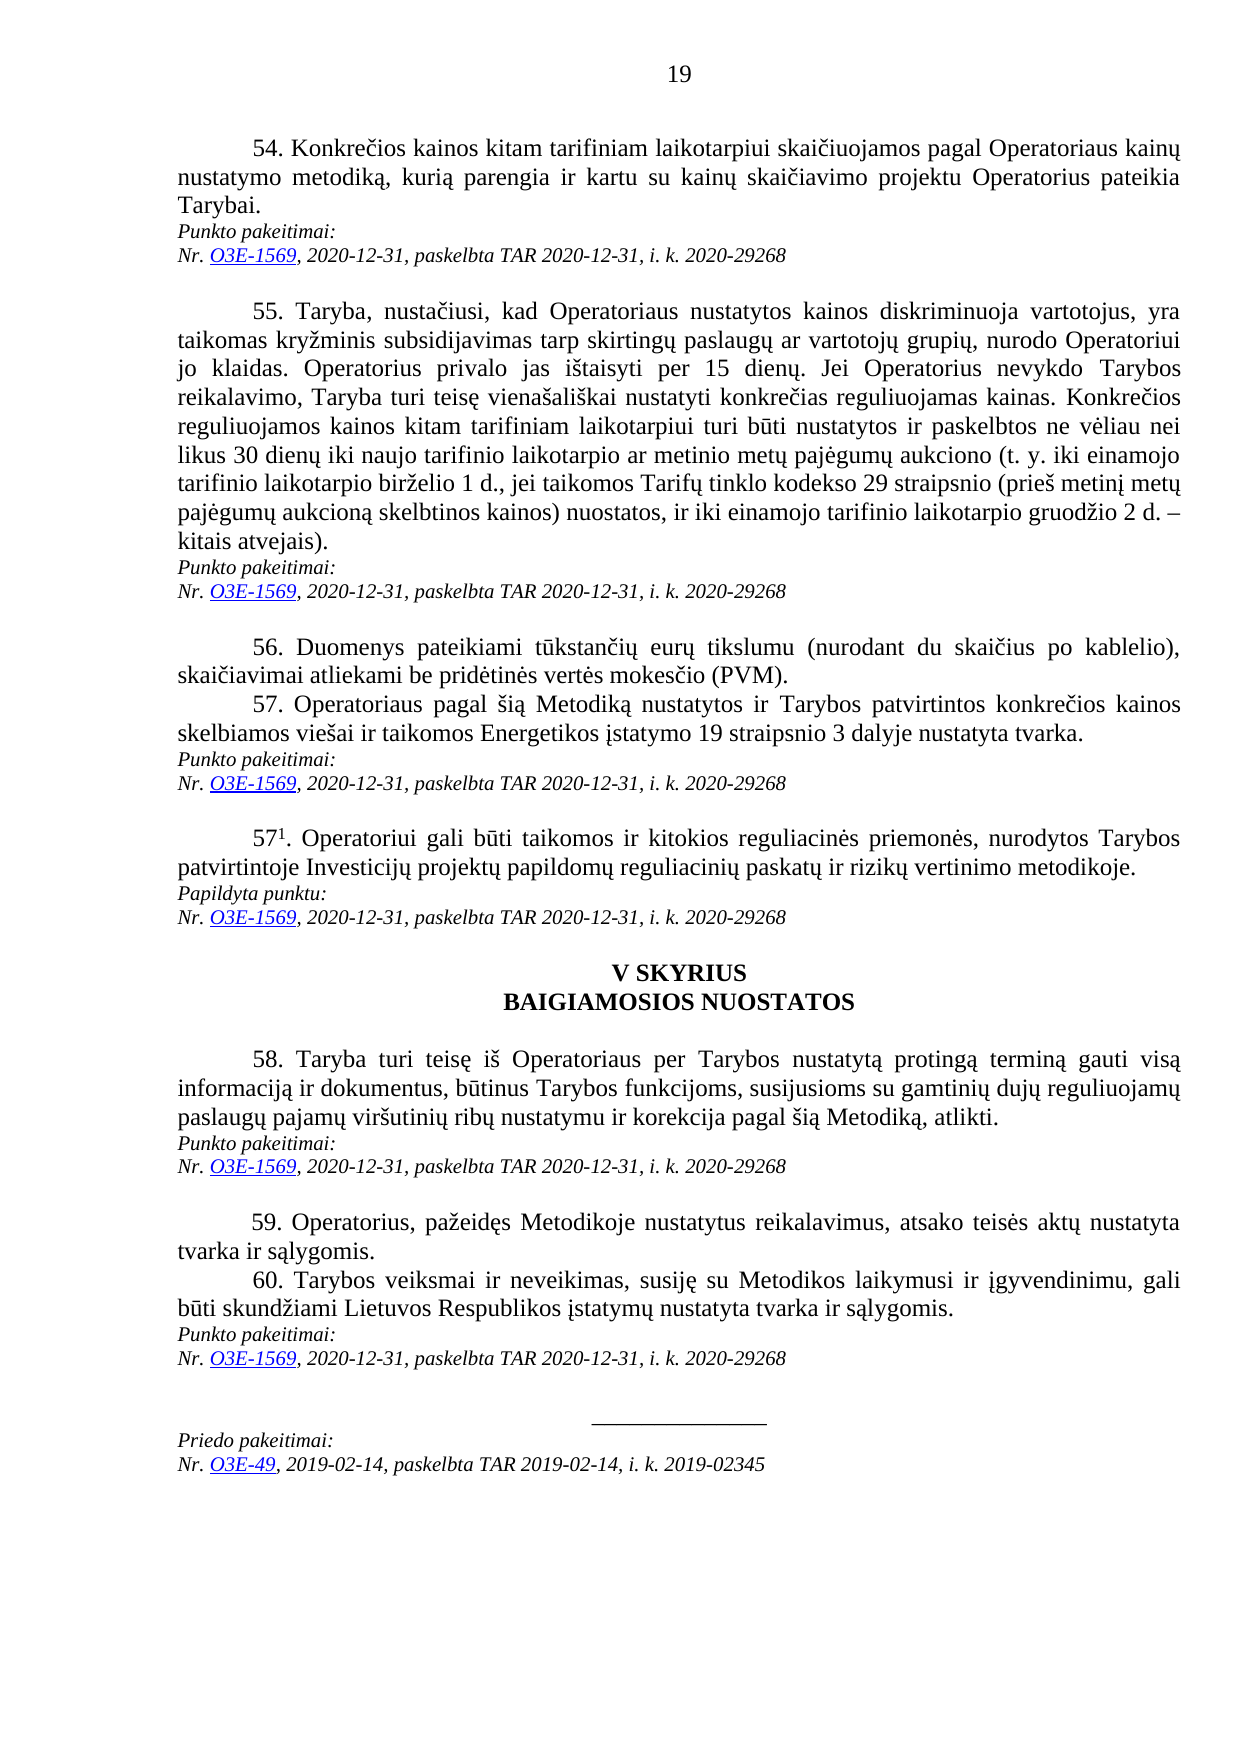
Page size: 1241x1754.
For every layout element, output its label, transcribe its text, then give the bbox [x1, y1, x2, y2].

text ______________ [177, 1399, 1181, 1428]
text Nr. O3E-1569, 2020-12-31, paskelbta TAR 2020-12-31, i. k. 2020-29268 [177, 243, 1181, 267]
text 56. Duomenys pateikiami tūkstančių eurų tikslumu (nurodant du skaičius po kablelio), skaičiavimai atliekami be pridėtinės vertės mokesčio (PVM). [177, 632, 1181, 689]
text Punkto pakeitimai: [177, 219, 1181, 243]
text Punkto pakeitimai: [177, 555, 1181, 579]
text Punkto pakeitimai: [177, 1130, 1181, 1154]
text Punkto pakeitimai: [177, 1322, 1181, 1346]
text 57. Operatoriaus pagal šią Metodiką nustatytos ir Tarybos patvirtintos konkrečios kainos skelbiamos viešai ir taikomos Energetikos įstatymo 19 straipsnio 3 dalyje nustatyta tvarka. [177, 689, 1181, 747]
text 55. Taryba, nustačiusi, kad Operatoriaus nustatytos kainos diskriminuoja vartotojus, yra taikomas kryžminis subsidijavimas tarp skirtingų paslaugų ar vartotojų grupių, nurodo Operatoriui jo klaidas. Operatorius privalo jas ištaisyti per 15 dienų. Jei Operatorius nevykdo Tarybos reikalavimo, Taryba turi teisę vienašališkai nustatyti konkrečias reguliuojamas kainas. Konkrečios reguliuojamos kainos kitam tarifiniam laikotarpiui turi būti nustatytos ir paskelbtos ne vėliau nei likus 30 dienų iki naujo tarifinio laikotarpio ar metinio metų pajėgumų aukciono (t. y. iki einamojo tarifinio laikotarpio birželio 1 d., jei taikomos Tarifų tinklo kodekso 29 straipsnio (prieš metinį metų pajėgumų aukcioną skelbtinos kainos) nuostatos, ir iki einamojo tarifinio laikotarpio gruodžio 2 d. – kitais atvejais). [177, 296, 1181, 555]
text Nr. O3E-1569, 2020-12-31, paskelbta TAR 2020-12-31, i. k. 2020-29268 [177, 905, 1181, 929]
text Nr. O3E-1569, 2020-12-31, paskelbta TAR 2020-12-31, i. k. 2020-29268 [177, 771, 1181, 795]
text BAIGIAMOSIOS NUOSTATOS [177, 987, 1181, 1015]
text Nr. O3E-1569, 2020-12-31, paskelbta TAR 2020-12-31, i. k. 2020-29268 [177, 1154, 1181, 1178]
text V SKYRIUS [177, 958, 1181, 987]
text Punkto pakeitimai: [177, 747, 1181, 771]
text Nr. O3E-1569, 2020-12-31, paskelbta TAR 2020-12-31, i. k. 2020-29268 [177, 579, 1181, 603]
text Nr. O3E-49, 2019-02-14, paskelbta TAR 2019-02-14, i. k. 2019-02345 [177, 1452, 1181, 1476]
text 59. Operatorius, pažeidęs Metodikoje nustatytus reikalavimus, atsako teisės aktų nustatyta tvarka ir sąlygomis. [177, 1207, 1181, 1265]
text Priedo pakeitimai: [177, 1428, 1181, 1452]
text 571. Operatoriui gali būti taikomos ir kitokios reguliacinės priemonės, nurodytos Tarybos patvirtintoje Investicijų projektų papildomų reguliacinių paskatų ir rizikų vertinimo metodikoje. [177, 823, 1181, 881]
text Papildyta punktu: [177, 881, 1181, 905]
text 58. Taryba turi teisę iš Operatoriaus per Tarybos nustatytą protingą terminą gauti visą informaciją ir dokumentus, būtinus Tarybos funkcijoms, susijusioms su gamtinių dujų reguliuojamų paslaugų pajamų viršutinių ribų nustatymu ir korekcija pagal šią Metodiką, atlikti. [177, 1044, 1181, 1130]
text 60. Tarybos veiksmai ir neveikimas, susiję su Metodikos laikymusi ir įgyvendinimu, gali būti skundžiami Lietuvos Respublikos įstatymų nustatyta tvarka ir sąlygomis. [177, 1265, 1181, 1322]
text 54. Konkrečios kainos kitam tarifiniam laikotarpiui skaičiuojamos pagal Operatoriaus kainų nustatymo metodiką, kurią parengia ir kartu su kainų skaičiavimo projektu Operatorius pateikia Tarybai. [177, 133, 1181, 219]
text Nr. O3E-1569, 2020-12-31, paskelbta TAR 2020-12-31, i. k. 2020-29268 [177, 1346, 1181, 1370]
